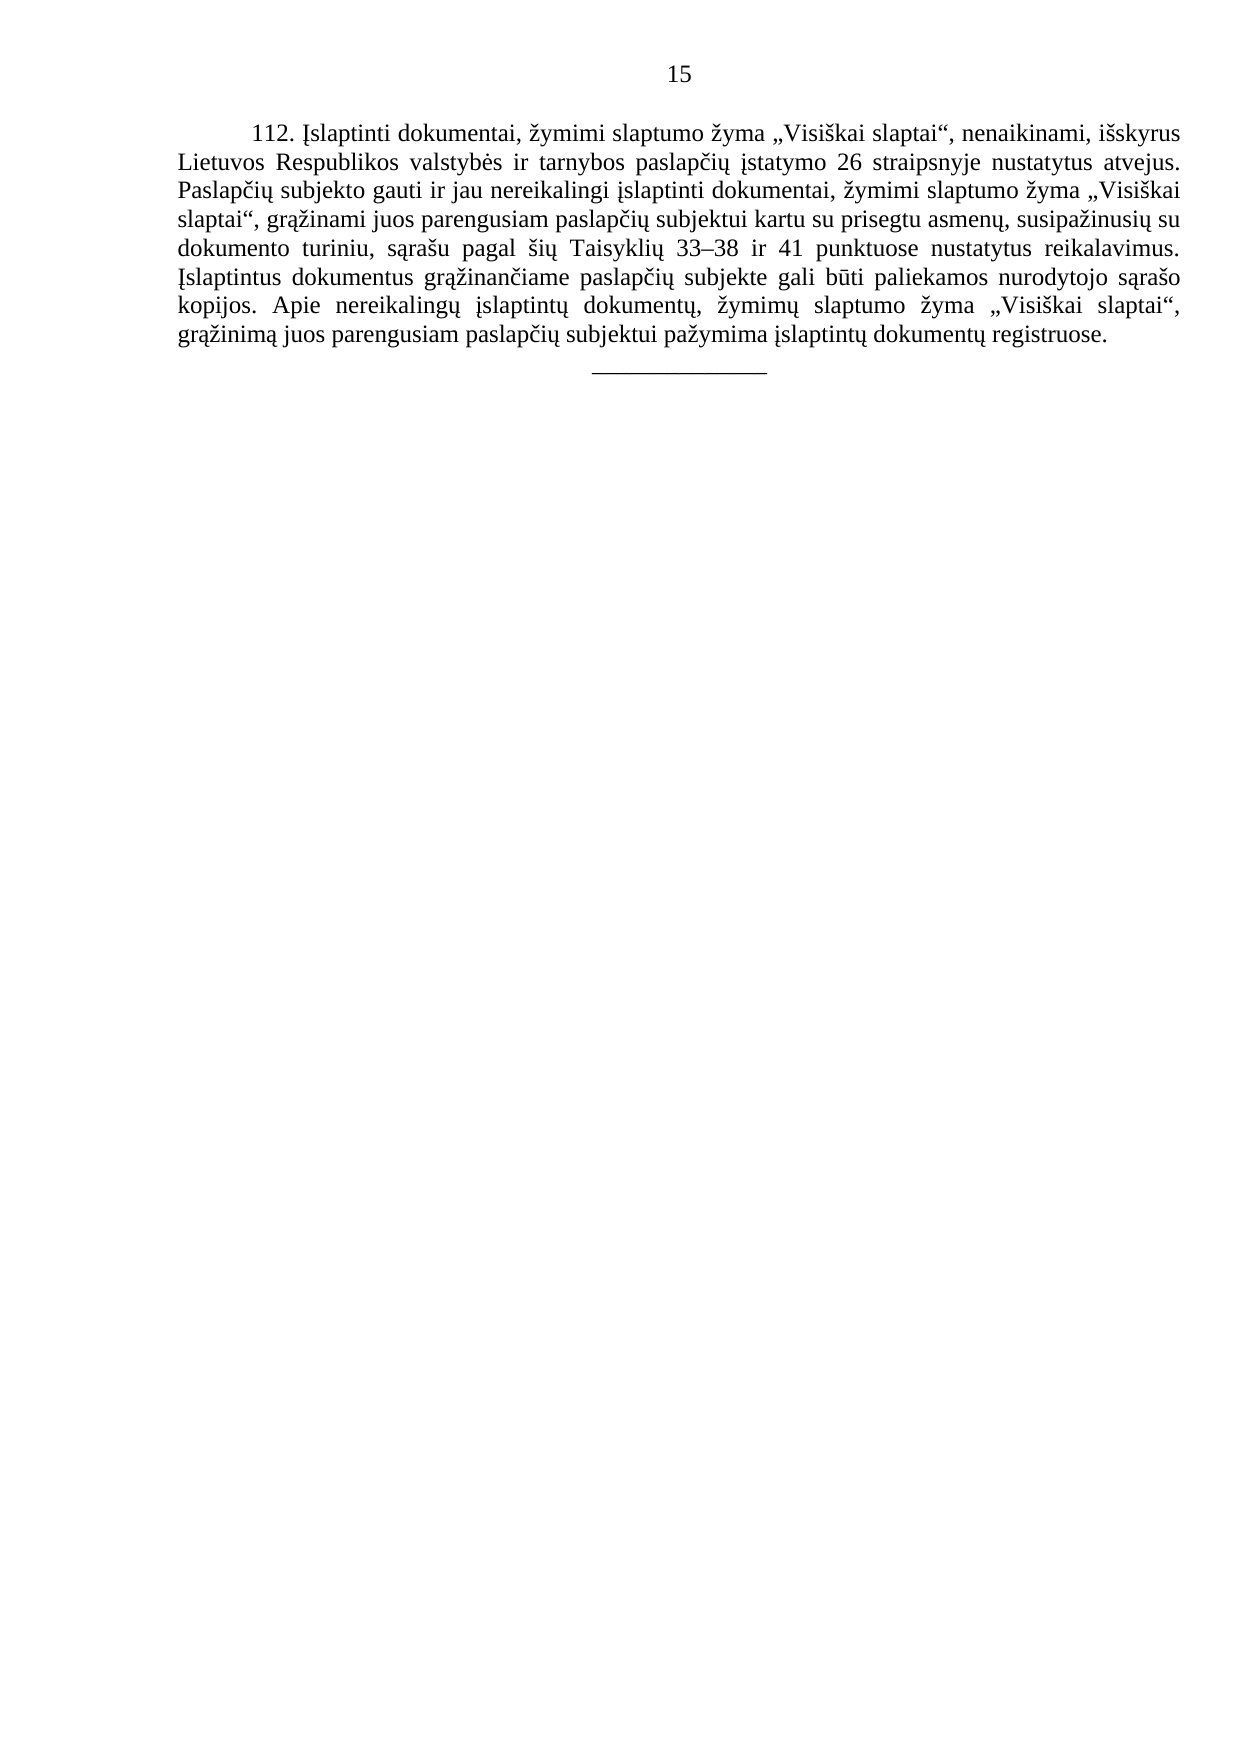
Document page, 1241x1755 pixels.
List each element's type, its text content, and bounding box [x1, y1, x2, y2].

text 112. Įslaptinti dokumentai, žymimi slaptumo žyma „Visiškai slaptai“, nenaikinami, išskyrus Lietuvos Respublikos valstybės ir tarnybos paslapčių įstatymo 26 straipsnyje nustatytus atvejus. Paslapčių subjekto gauti ir jau nereikalingi įslaptinti dokumentai, žymimi slaptumo žyma „Visiškai slaptai“, grąžinami juos parengusiam paslapčių subjektui kartu su prisegtu asmenų, susipažinusių su dokumento turiniu, sąrašu pagal šių Taisyklių 33–38 ir 41 punktuose nustatytus reikalavimus. Įslaptintus dokumentus grąžinančiame paslapčių subjekte gali būti paliekamos nurodytojo sąrašo kopijos. Apie nereikalingų įslaptintų dokumentų, žymimų slaptumo žyma „Visiškai slaptai“, grąžinimą juos parengusiam paslapčių subjektui pažymima įslaptintų dokumentų registruose. [177, 118, 1181, 348]
text ______________ [177, 348, 1181, 377]
